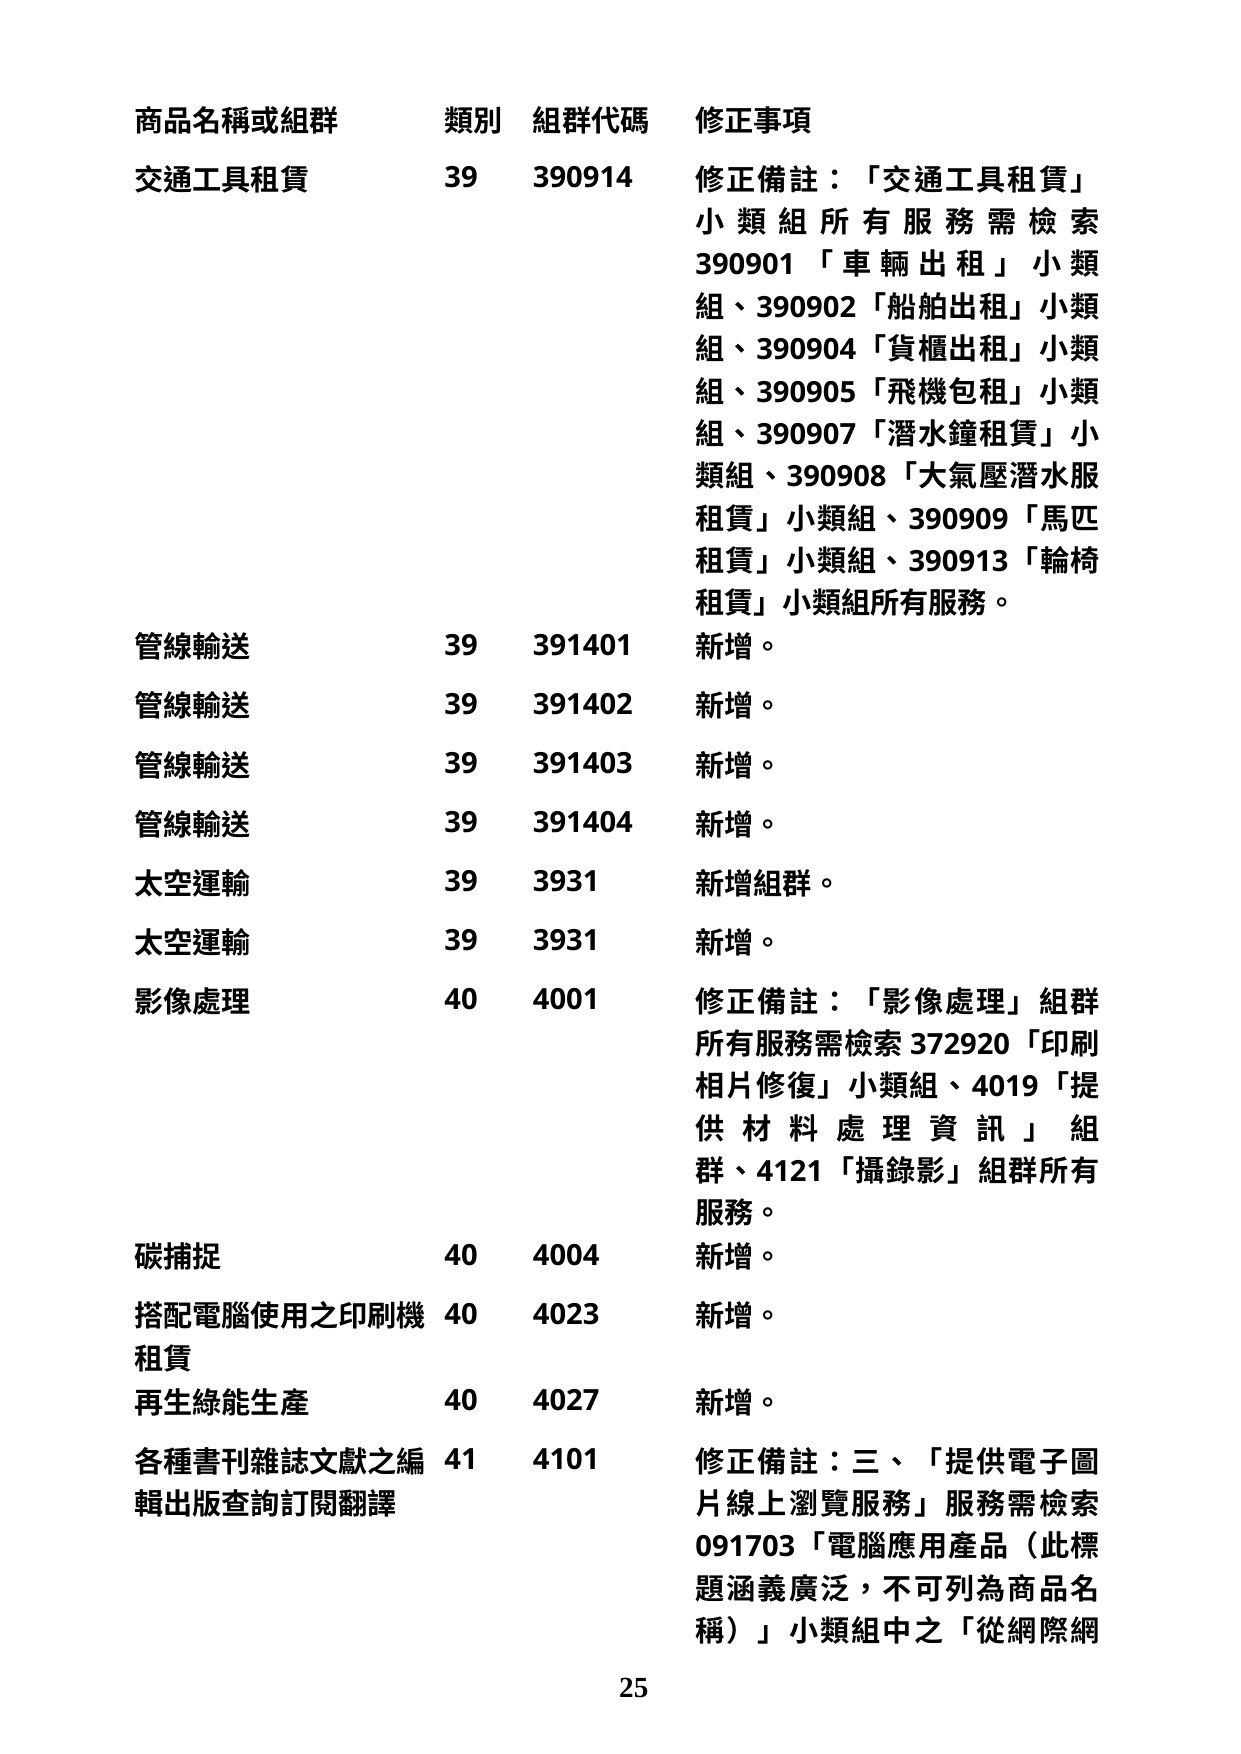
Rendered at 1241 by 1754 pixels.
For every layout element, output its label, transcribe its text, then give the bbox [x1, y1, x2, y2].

table_cell 新增。 [693, 801, 1105, 859]
table_cell 3931 [531, 919, 692, 977]
table_cell 交通工具租賃 [132, 156, 440, 622]
table_cell 管線輸送 [132, 683, 440, 741]
table_cell 40 [442, 978, 529, 1232]
table_cell 41 [442, 1438, 529, 1650]
table_cell 新增。 [693, 919, 1105, 977]
table_cell 新增。 [693, 1379, 1105, 1437]
table_cell 39 [442, 801, 529, 859]
table_cell 39 [442, 156, 529, 622]
table_header 類別 [442, 97, 529, 155]
table_cell 39 [442, 624, 529, 681]
table_cell 3931 [531, 860, 692, 918]
table_cell 39 [442, 919, 529, 977]
table_cell 修正備註：「影像處理」組群所有服務需檢索372920「印刷相片修復」小類組、4019「提供材料處理資訊」組群、4121「攝錄影」組群所有服務。 [693, 978, 1105, 1232]
table_cell 40 [442, 1293, 529, 1378]
table_cell 各種書刊雜誌文獻之編輯出版查詢訂閱翻譯 [132, 1438, 440, 1650]
table_cell 4027 [531, 1379, 692, 1437]
table_cell 390914 [531, 156, 692, 622]
table_cell 新增。 [693, 1293, 1105, 1378]
table_cell 新增。 [693, 1234, 1105, 1291]
table_cell 管線輸送 [132, 801, 440, 859]
table_cell 管線輸送 [132, 742, 440, 799]
table_header 商品名稱或組群 [132, 97, 440, 155]
table_cell 39 [442, 860, 529, 918]
table_cell 新增。 [693, 624, 1105, 681]
table_cell 修正備註：「交通工具租賃」小類組所有服務需檢索390901「車輛出租」小類組、390902「船舶出租」小類組、390904「貨櫃出租」小類組、390905「飛機包租」小類組、390907「潛水鐘租賃」小類組、390908「大氣壓潛水服租賃」小類組、390909「馬匹租賃」小類組、390913「輪椅租賃」小類組所有服務。 [693, 156, 1105, 622]
table_cell 影像處理 [132, 978, 440, 1232]
table_cell 新增組群。 [693, 860, 1105, 918]
table_cell 39 [442, 683, 529, 741]
table_cell 太空運輸 [132, 919, 440, 977]
table_cell 391401 [531, 624, 692, 681]
table_cell 新增。 [693, 742, 1105, 799]
table_cell 39 [442, 742, 529, 799]
table_cell 新增。 [693, 683, 1105, 741]
table_cell 4101 [531, 1438, 692, 1650]
table_cell 4004 [531, 1234, 692, 1291]
table_cell 391404 [531, 801, 692, 859]
table_cell 391403 [531, 742, 692, 799]
table_cell 碳捕捉 [132, 1234, 440, 1291]
table_cell 4023 [531, 1293, 692, 1378]
table_cell 40 [442, 1234, 529, 1291]
table_cell 再生綠能生產 [132, 1379, 440, 1437]
table_cell 修正備註：三、「提供電子圖片線上瀏覽服務」服務需檢索091703「電腦應用產品（此標題涵義廣泛，不可列為商品名稱）」小類組中之「從網際網 [693, 1438, 1105, 1650]
table_cell 太空運輸 [132, 860, 440, 918]
table_cell 搭配電腦使用之印刷機租賃 [132, 1293, 440, 1378]
table_cell 391402 [531, 683, 692, 741]
table_cell 管線輸送 [132, 624, 440, 681]
table_header 修正事項 [693, 97, 1105, 155]
table_cell 4001 [531, 978, 692, 1232]
table_cell 40 [442, 1379, 529, 1437]
table_header 組群代碼 [531, 97, 692, 155]
